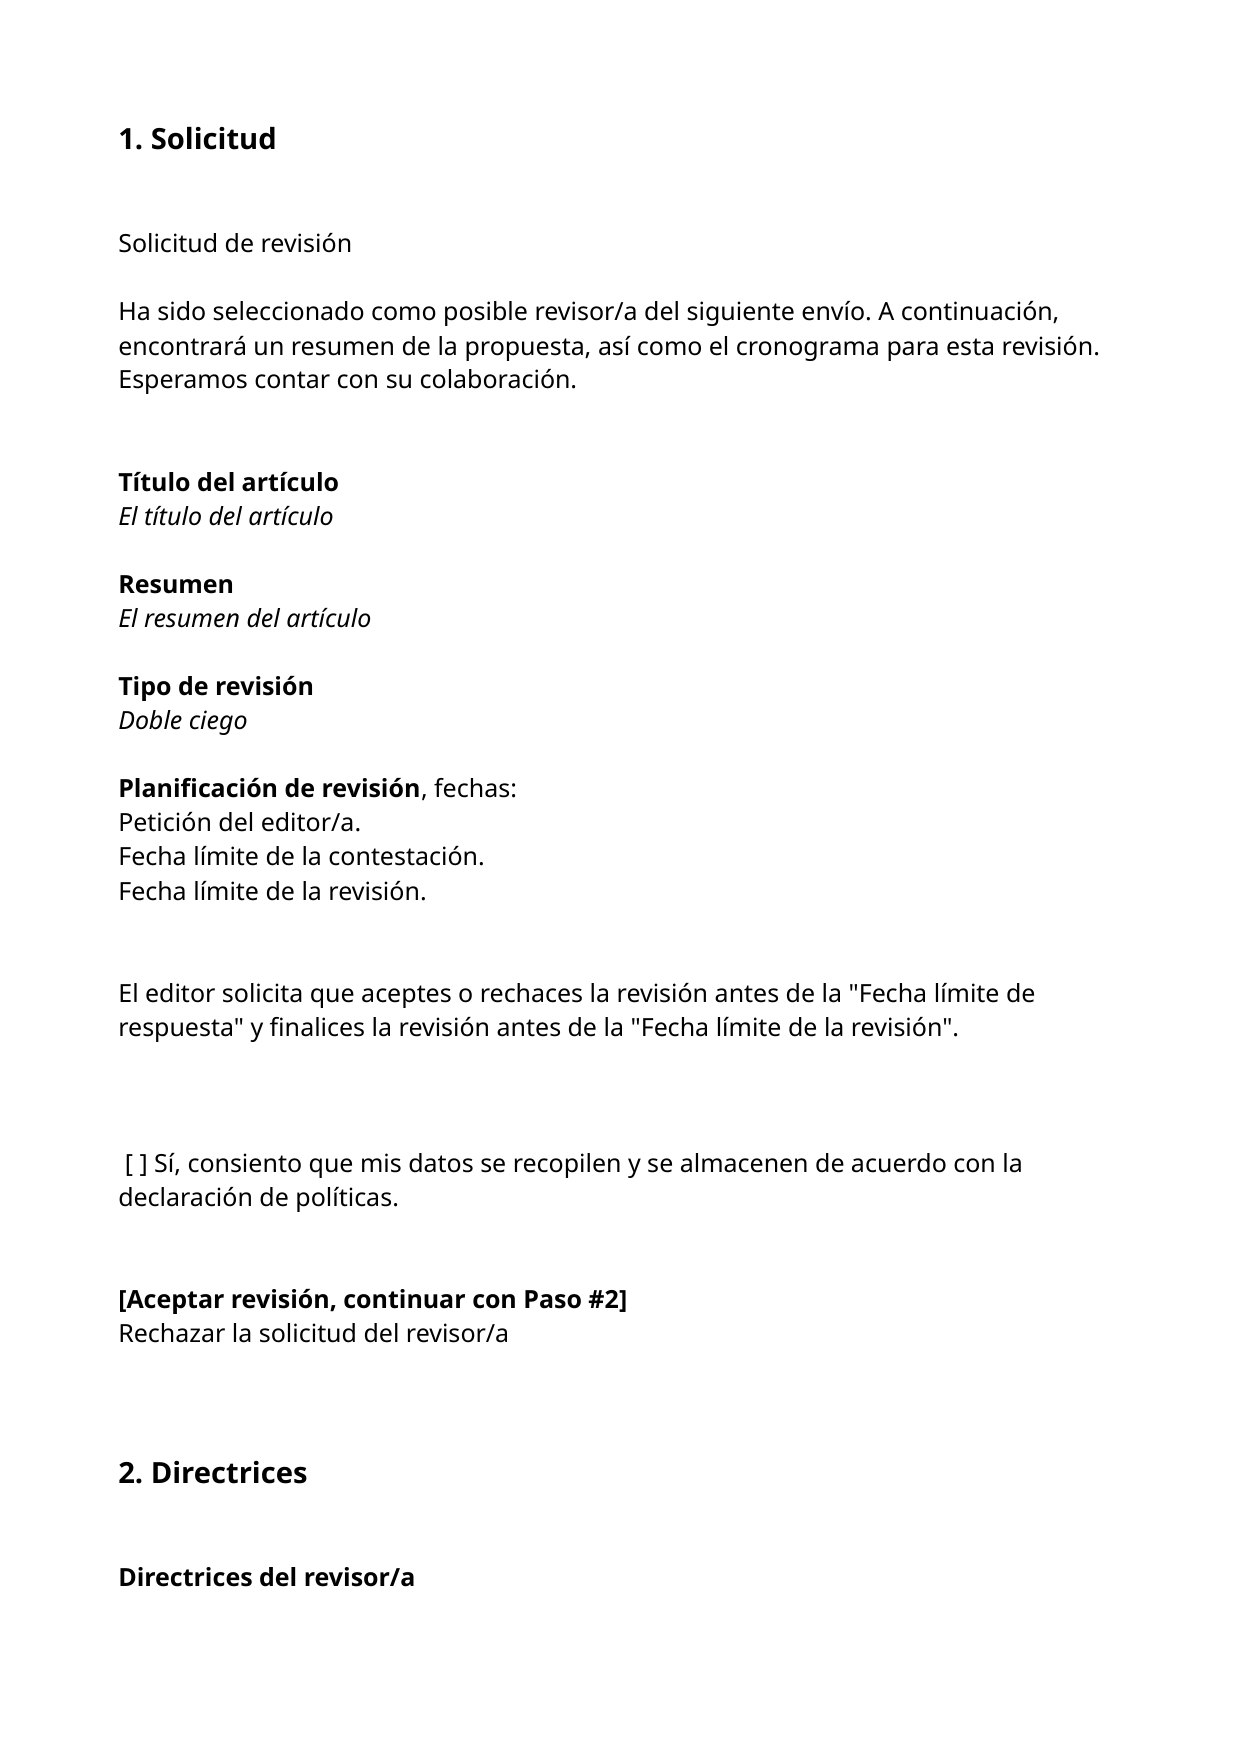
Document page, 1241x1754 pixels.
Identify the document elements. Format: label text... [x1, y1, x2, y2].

text Rechazar la solicitud del revisor/a [118, 1316, 1122, 1350]
text Directrices del revisor/a [118, 1560, 1122, 1594]
text Doble ciego [118, 703, 1122, 737]
text Planificación de revisión, fechas: [118, 771, 1122, 805]
text 2. Directrices [118, 1452, 1122, 1492]
text El título del artículo [118, 498, 1122, 532]
text [Aceptar revisión, continuar con Paso #2] [118, 1282, 1122, 1316]
text Fecha límite de la revisión. [118, 873, 1122, 907]
text Tipo de revisión [118, 669, 1122, 703]
text Solicitud de revisión [118, 226, 1122, 260]
text El resumen del artículo [118, 601, 1122, 635]
text El editor solicita que aceptes o rechaces la revisión antes de la "Fecha límite de respuesta" y finalices la revisión antes de la "Fecha límite de la revisión". [118, 975, 1122, 1043]
text 1. Solicitud [118, 118, 1122, 158]
text [ ] Sí, consiento que mis datos se recopilen y se almacenen de acuerdo con la declaración de políticas. [118, 1146, 1122, 1214]
text Fecha límite de la contestación. [118, 839, 1122, 873]
text Ha sido seleccionado como posible revisor/a del siguiente envío. A continuación, encontrará un resumen de la propuesta, así como el cronograma para esta revisión. Esperamos contar con su colaboración. [118, 294, 1122, 396]
text Resumen [118, 567, 1122, 601]
text Título del artículo [118, 464, 1122, 498]
text Petición del editor/a. [118, 805, 1122, 839]
